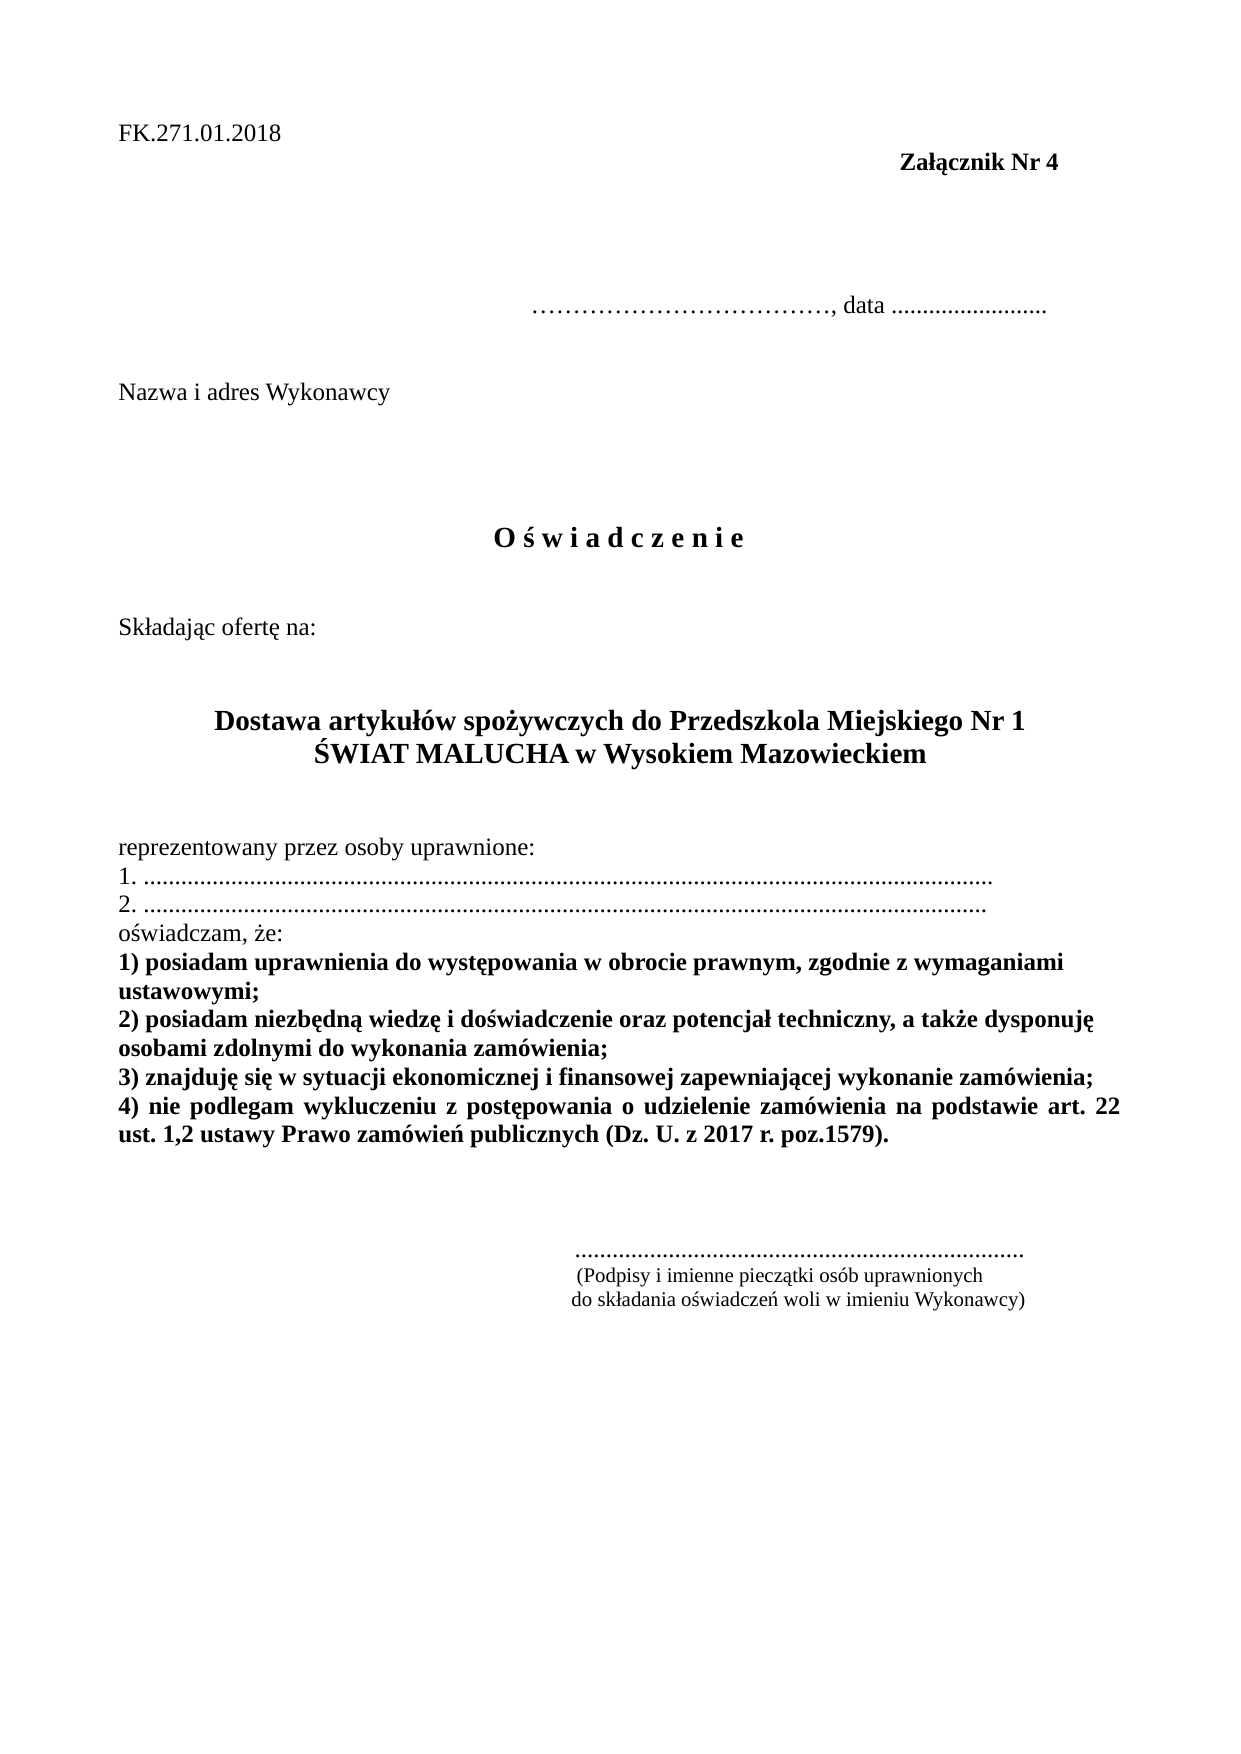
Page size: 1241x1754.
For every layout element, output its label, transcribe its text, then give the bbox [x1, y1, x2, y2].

text FK.271.01.2018 [118, 118, 1122, 147]
text Składając ofertę na: [118, 612, 1122, 640]
text reprezentowany przez osoby uprawnione: [118, 832, 1122, 861]
text Nazwa i adres Wykonawcy [118, 377, 1122, 406]
text ŚWIAT MALUCHA w Wysokiem Mazowieckiem [118, 736, 1122, 770]
text 4) nie podlegam wykluczeniu z postępowania o udzielenie zamówienia na podstawie art. 22 ust. 1,2 ustawy Prawo zamówień publicznych (Dz. U. z 2017 r. poz.1579). [118, 1091, 1122, 1148]
text do składania oświadczeń woli w imieniu Wykonawcy) [118, 1287, 1122, 1311]
text O ś w i a d c z e n i e [118, 521, 1122, 554]
text 1. ........................................................................................................................................ [118, 861, 1122, 889]
text Załącznik Nr 4 [118, 147, 1122, 176]
text 2) posiadam niezbędną wiedzę i doświadczenie oraz potencjał techniczny, a także dysponuję [118, 1004, 1122, 1033]
text 2. ....................................................................................................................................... [118, 889, 1122, 918]
text ustawowymi; [118, 976, 1122, 1004]
text Dostawa artykułów spożywczych do Przedszkola Miejskiego Nr 1 [118, 703, 1122, 736]
text ………………………………, data ......................... [118, 291, 1122, 319]
text osobami zdolnymi do wykonania zamówienia; [118, 1033, 1122, 1062]
text 1) posiadam uprawnienia do występowania w obrocie prawnym, zgodnie z wymaganiami [118, 947, 1122, 976]
text oświadczam, że: [118, 918, 1122, 947]
text (Podpisy i imienne pieczątki osób uprawnionych [118, 1263, 1122, 1287]
text ........................................................................ [118, 1234, 1122, 1263]
text 3) znajduję się w sytuacji ekonomicznej i finansowej zapewniającej wykonanie zamówienia; [118, 1062, 1122, 1091]
